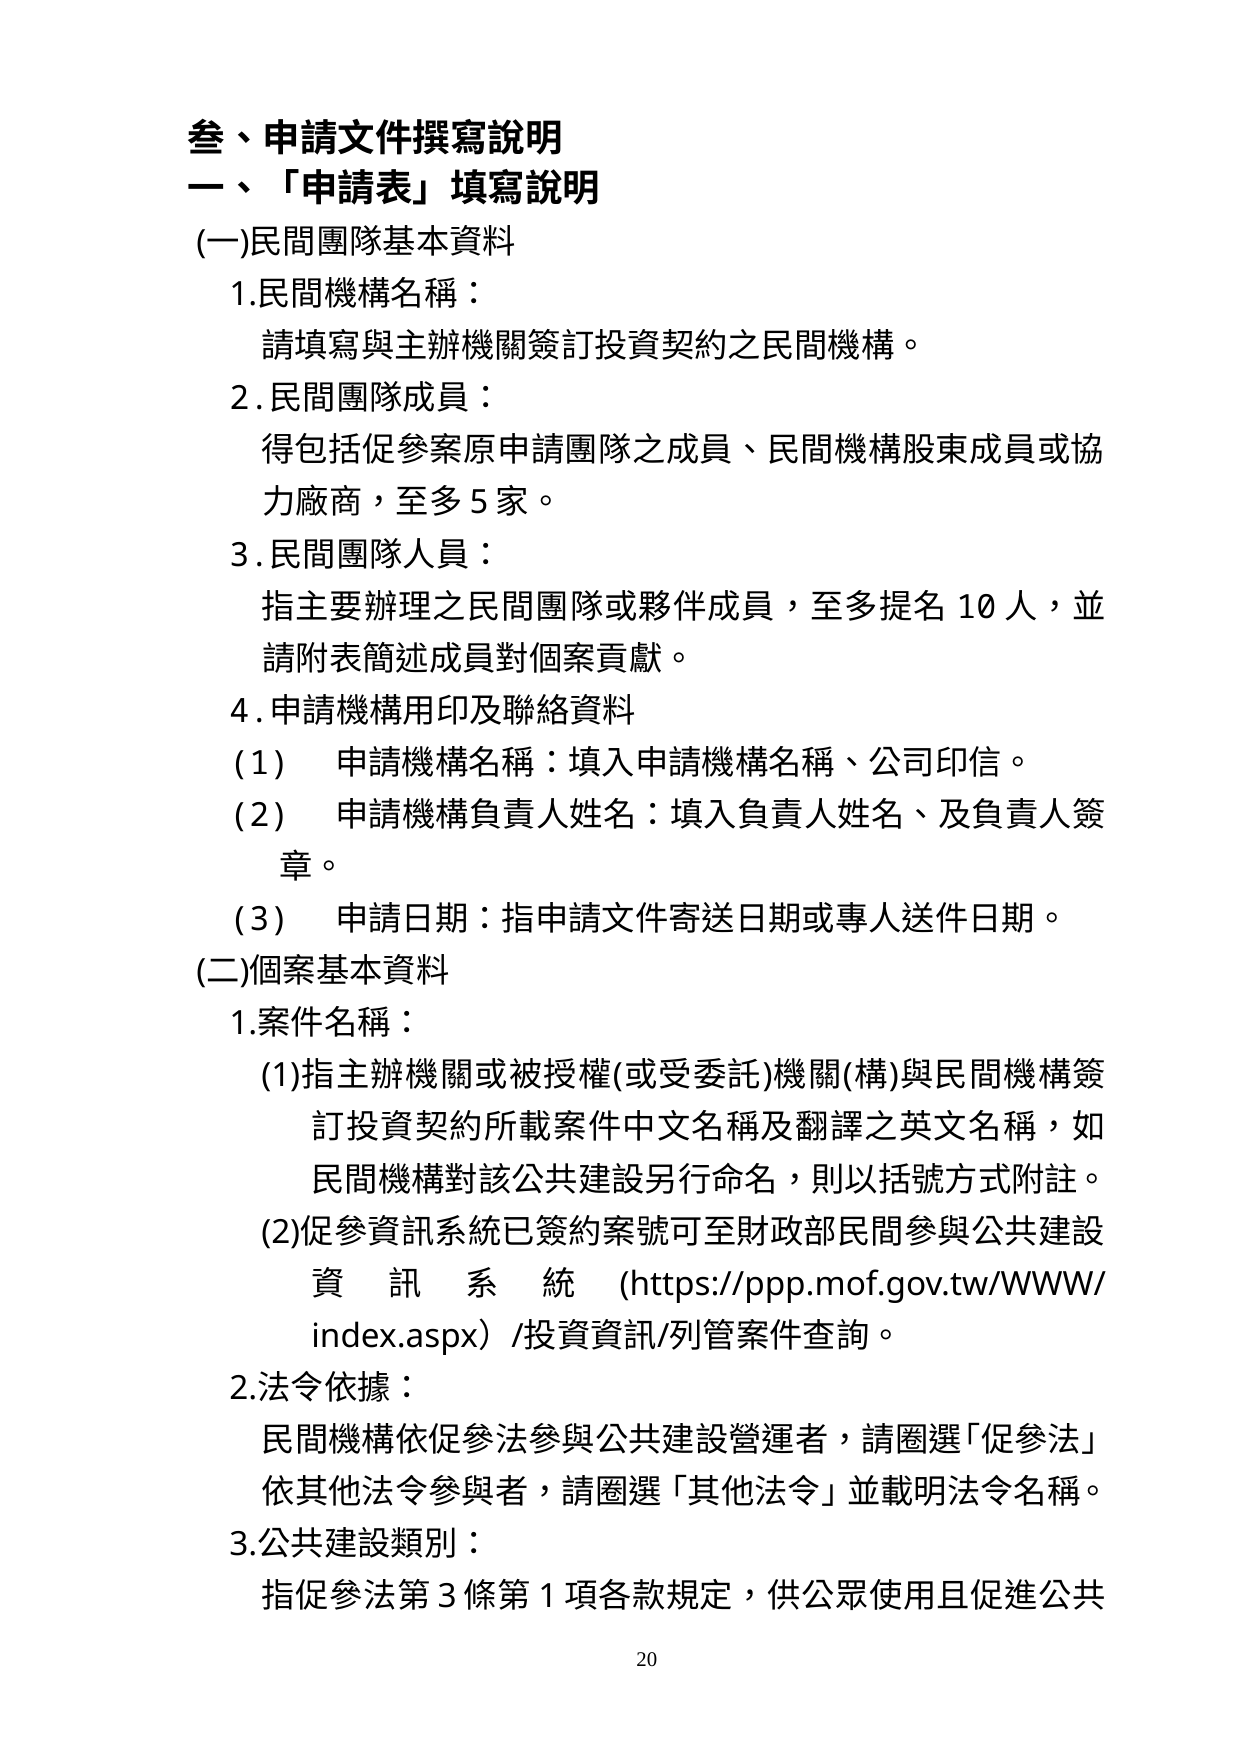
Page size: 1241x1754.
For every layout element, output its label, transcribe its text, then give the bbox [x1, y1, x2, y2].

text (1)指主辦機關或被授權(或受委託)機關(構)與民間機構簽訂投資契約所載案件中文名稱及翻譯之英文名稱，如民間機構對該公共建設另行命名，則以括號方式附註。 [261, 1045, 1106, 1201]
text (2)促參資訊系統已簽約案號可至財政部民間參與公共建設資訊系統(https://ppp.mof.gov.tw/WWW/index.aspx）/投資資訊/列管案件查詢。 [261, 1201, 1106, 1358]
text 指主要辦理之民間團隊或夥伴成員，至多提名10人，並請附表簡述成員對個案貢獻。 [261, 576, 1106, 681]
list 申請日期：指申請文件寄送日期或專人送件日期。 [229, 889, 1106, 941]
text 2.法令依據： [229, 1358, 1106, 1410]
text 2.民間團隊成員： [229, 368, 1106, 420]
text 3.公共建設類別： [229, 1514, 1106, 1566]
text 1.民間機構名稱： [229, 264, 1106, 316]
text 指促參法第3條第1項各款規定，供公眾使用且促進公共 [261, 1566, 1106, 1618]
text 一、「申請表」填寫說明 [187, 160, 1106, 212]
text 叁、申請文件撰寫說明 [187, 118, 1106, 160]
list 申請機構名稱：填入申請機構名稱、公司印信。 [229, 733, 1106, 785]
list 個案基本資料 [196, 941, 1106, 993]
text 民間機構依促參法參與公共建設營運者，請圈選「促參法」；依其他法令參與者，請圈選「其他法令」並載明法令名稱。 [261, 1410, 1106, 1514]
list 申請機構負責人姓名：填入負責人姓名、及負責人簽章。 [229, 785, 1106, 889]
list 民間團隊基本資料 [196, 212, 1106, 264]
text 請填寫與主辦機關簽訂投資契約之民間機構。 [261, 316, 1106, 368]
text 4.申請機構用印及聯絡資料 [229, 681, 1106, 733]
text 3.民間團隊人員： [229, 524, 1106, 576]
text 1.案件名稱： [229, 993, 1106, 1045]
text 得包括促參案原申請團隊之成員、民間機構股東成員或協力廠商，至多5家。 [261, 420, 1106, 524]
